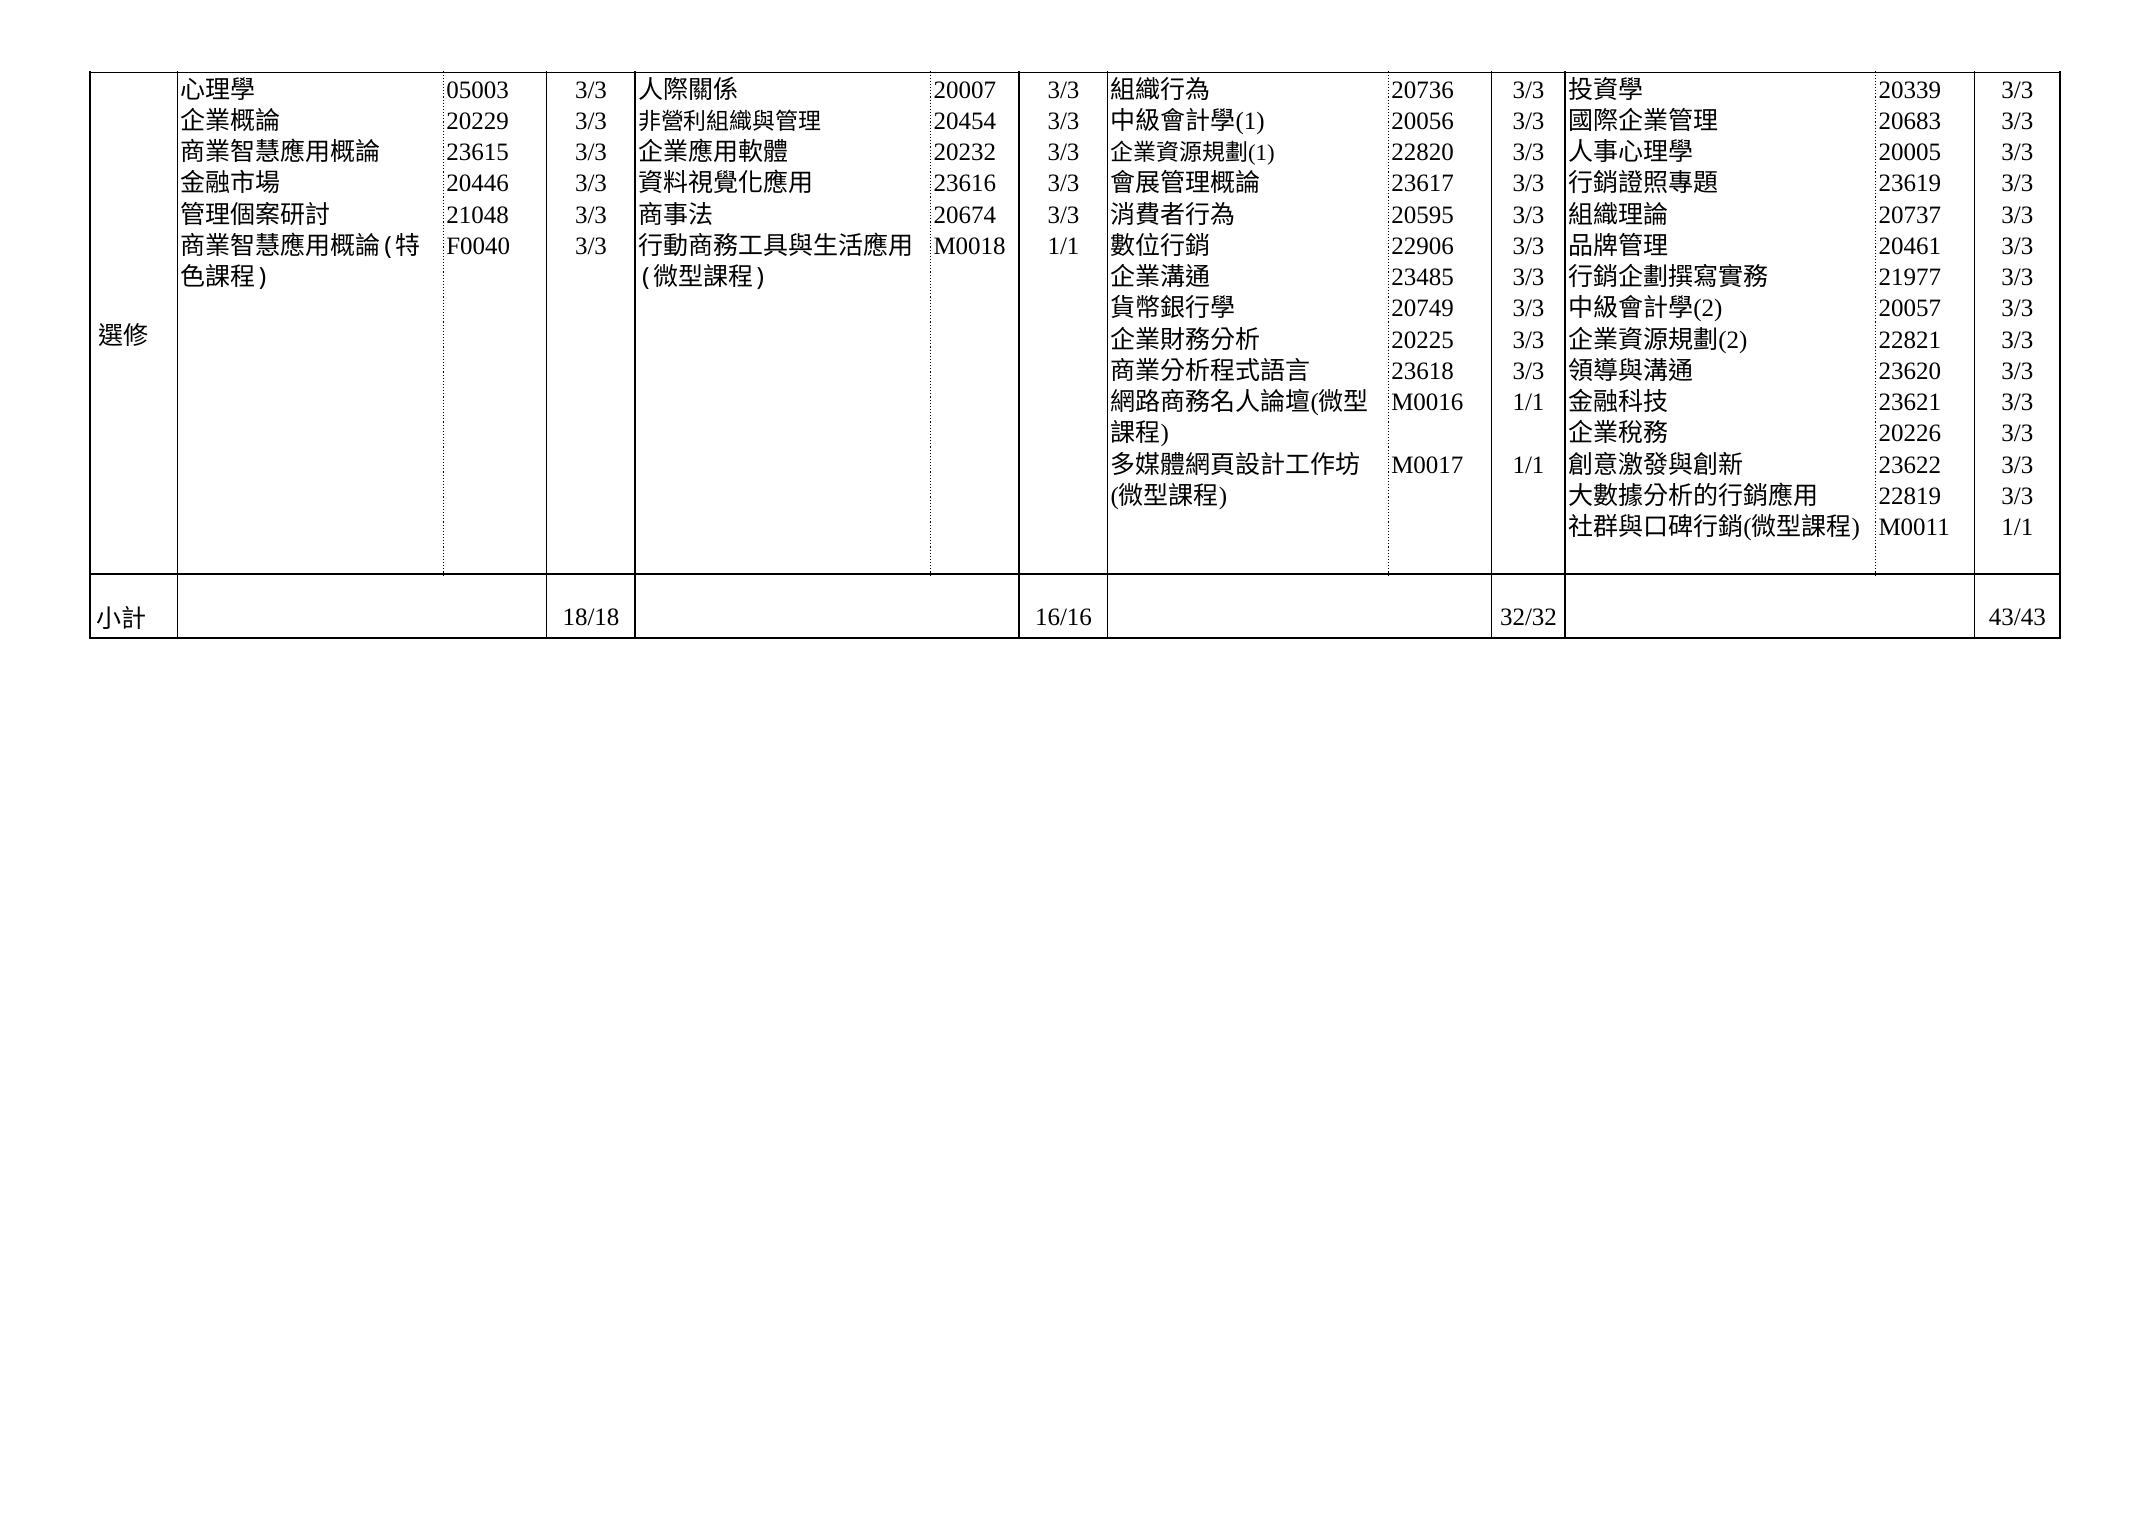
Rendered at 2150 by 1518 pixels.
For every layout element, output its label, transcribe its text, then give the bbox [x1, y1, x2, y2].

table_cell [178, 575, 546, 637]
table_cell 小計 [91, 575, 177, 637]
table_cell [1108, 575, 1491, 637]
table_cell 選修 [91, 73, 177, 573]
table_cell 3/3 3/3 3/3 3/3 3/3 1/1 [1020, 73, 1107, 573]
table_cell [1566, 575, 1974, 637]
table_cell 43/43 [1975, 575, 2059, 637]
table_cell 16/16 [1020, 575, 1107, 637]
table_cell 3/3 3/3 3/3 3/3 3/3 3/3 3/3 3/3 3/3 3/3 3/3 3/3 3/3 3/3 1/1 [1975, 73, 2059, 573]
table_cell [636, 575, 1018, 637]
table_cell 32/32 [1492, 575, 1564, 637]
table_cell 05003 20229 23615 20446 21048 F0040 [443, 73, 546, 573]
table_cell 人際關係 非營利組織與管理 企業應用軟體 資料視覺化應用 商事法 行動商務工具與生活應用(微型課程) [636, 73, 930, 573]
table_cell 投資學 國際企業管理 人事心理學 行銷證照專題 組織理論 品牌管理 行銷企劃撰寫實務 中級會計學(2) 企業資源規劃(2) 領導與溝通 金融科技 企業稅務 創意激發與創新 大數據分析的行銷應用 社群與口碑行銷(微型課程) [1566, 73, 1875, 573]
table_cell 20736 20056 22820 23617 20595 22906 23485 20749 20225 23618 M0016 M0017 [1388, 73, 1491, 573]
table_cell 20339 20683 20005 23619 20737 20461 21977 20057 22821 23620 23621 20226 23622 22819 M0011 [1875, 73, 1974, 573]
table_cell 3/3 3/3 3/3 3/3 3/3 3/3 3/3 3/3 3/3 3/3 1/1 1/1 [1492, 73, 1564, 573]
table_cell 20007 20454 20232 23616 20674 M0018 [930, 73, 1018, 573]
table_cell 心理學 企業概論 商業智慧應用概論 金融市場 管理個案研討 商業智慧應用概論(特色課程) [178, 73, 443, 573]
table_cell 18/18 [547, 575, 634, 637]
table_cell 組織行為 中級會計學(1) 企業資源規劃(1) 會展管理概論 消費者行為 數位行銷 企業溝通 貨幣銀行學 企業財務分析 商業分析程式語言 網路商務名人論壇(微型課程) 多媒體網頁設計工作坊(微型課程) [1108, 73, 1388, 573]
table_cell 3/3 3/3 3/3 3/3 3/3 3/3 [547, 73, 634, 573]
